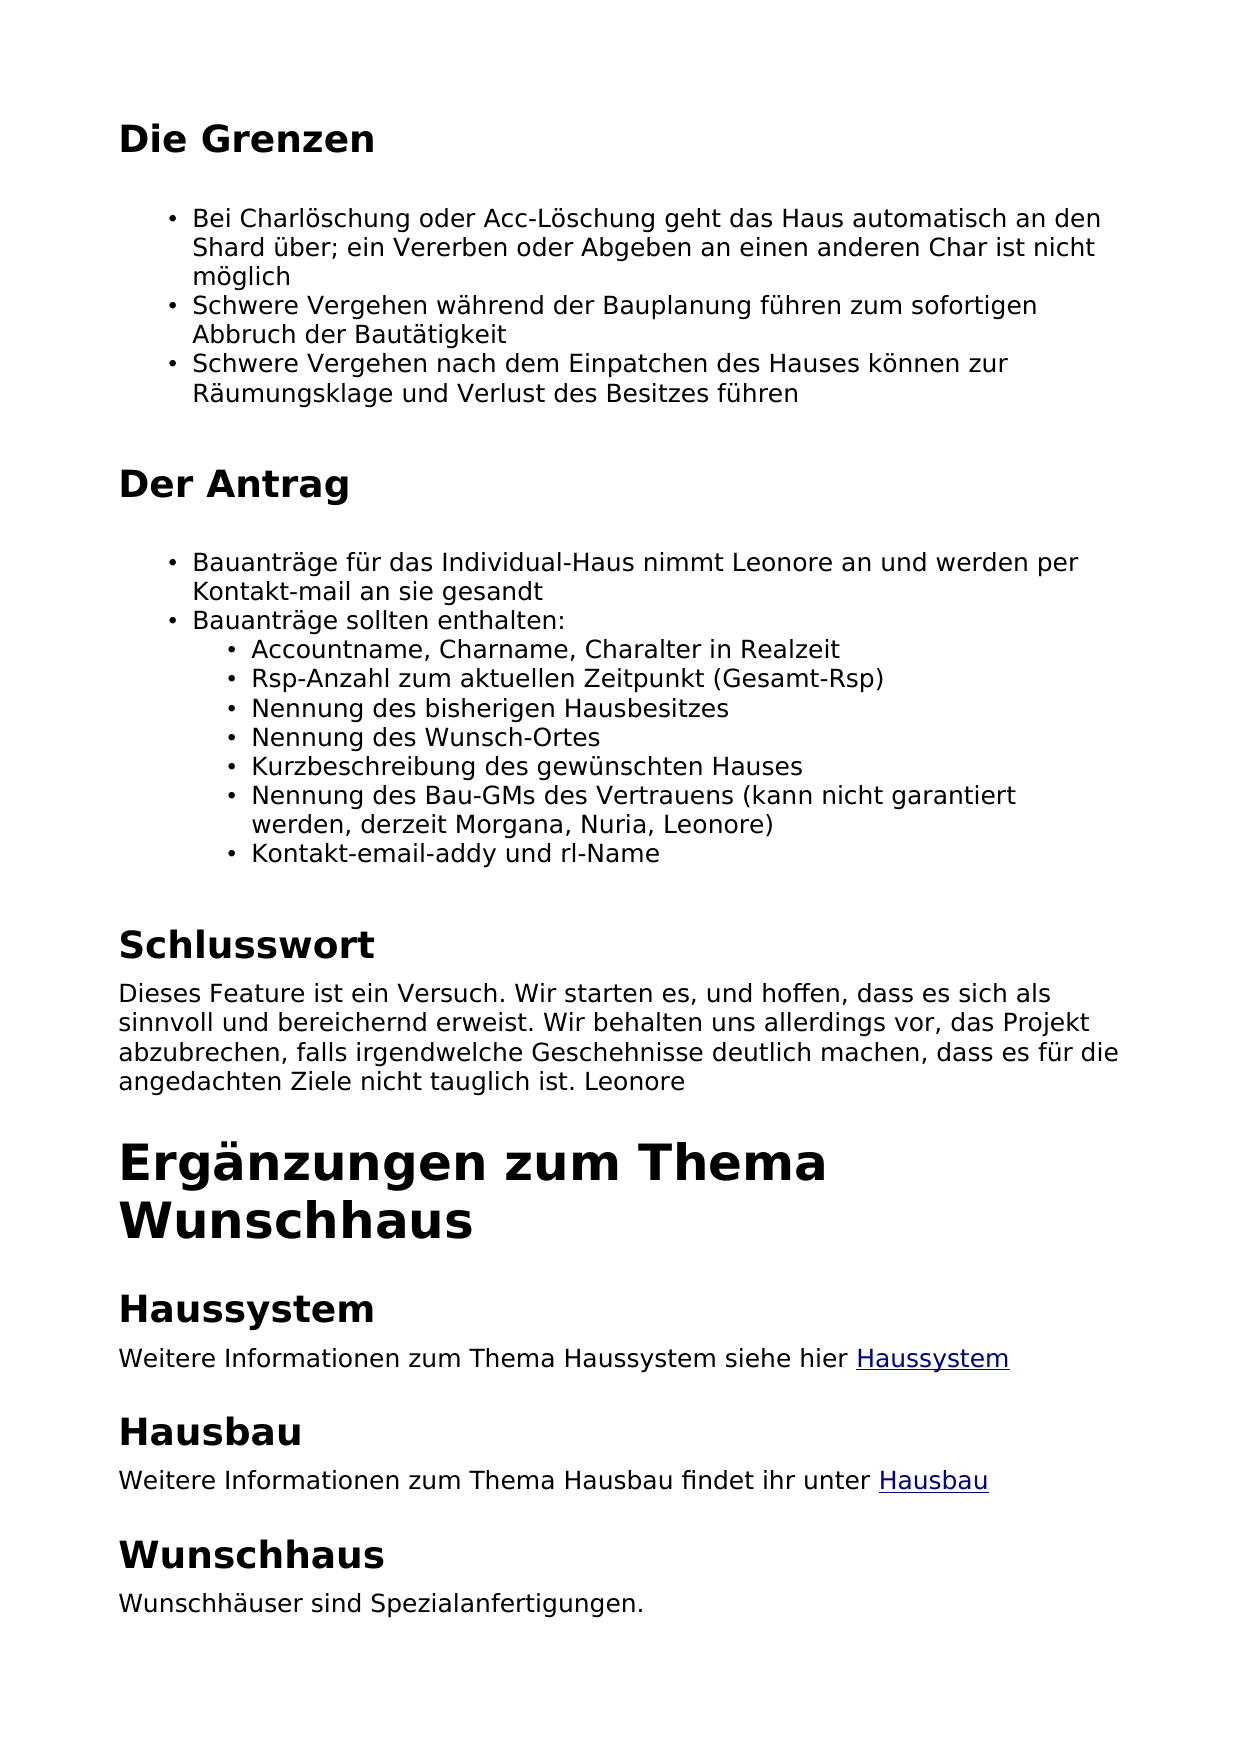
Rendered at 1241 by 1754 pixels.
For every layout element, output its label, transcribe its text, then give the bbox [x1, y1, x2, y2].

subtitle Ergänzungen zum Thema Wunschhaus [118, 1134, 1122, 1250]
text Dieses Feature ist ein Versuch. Wir starten es, und hoffen, dass es sich als sinnvoll und bereichernd erweist. Wir behalten uns allerdings vor, das Projekt abzubrechen, falls irgendwelche Geschehnisse deutlich machen, dass es für die angedachten Ziele nicht tauglich ist. Leonore [118, 979, 1122, 1096]
list Bauanträge sollten enthalten: [177, 606, 1122, 636]
subtitle Die Grenzen [118, 118, 1122, 162]
list Kurzbeschreibung des gewünschten Hauses [236, 752, 1122, 781]
list Schwere Vergehen während der Bauplanung führen zum sofortigen Abbruch der Bautätigkeit [177, 291, 1122, 349]
list Bauanträge für das Individual-Haus nimmt Leonore an und werden per Kontakt-mail an sie gesandt [177, 548, 1122, 606]
subtitle Schlusswort [118, 923, 1122, 967]
list Bei Charlöschung oder Acc-Löschung geht das Haus automatisch an den Shard über; ein Vererben oder Abgeben an einen anderen Char ist nicht möglich [177, 204, 1122, 291]
subtitle Wunschhaus [118, 1533, 1122, 1577]
subtitle Der Antrag [118, 462, 1122, 506]
list Schwere Vergehen nach dem Einpatchen des Hauses können zur Räumungsklage und Verlust des Besitzes führen [177, 349, 1122, 408]
list Kontakt-email-addy und rl-Name [236, 840, 1122, 869]
list Nennung des Bau-GMs des Vertrauens (kann nicht garantiert werden, derzeit Morgana, Nuria, Leonore) [236, 781, 1122, 840]
text Weitere Informationen zum Thema Hausbau findet ihr unter Hausbau [118, 1467, 1122, 1496]
list Accountname, Charname, Charalter in Realzeit [236, 636, 1122, 665]
subtitle Haussystem [118, 1288, 1122, 1331]
list Nennung des Wunsch-Ortes [236, 723, 1122, 752]
text Wunschhäuser sind Spezialanfertigungen. [118, 1589, 1122, 1618]
list Rsp-Anzahl zum aktuellen Zeitpunkt (Gesamt-Rsp) [236, 665, 1122, 694]
subtitle Hausbau [118, 1410, 1122, 1454]
text Weitere Informationen zum Thema Haussystem siehe hier Haussystem [118, 1344, 1122, 1373]
list Nennung des bisherigen Hausbesitzes [236, 694, 1122, 723]
